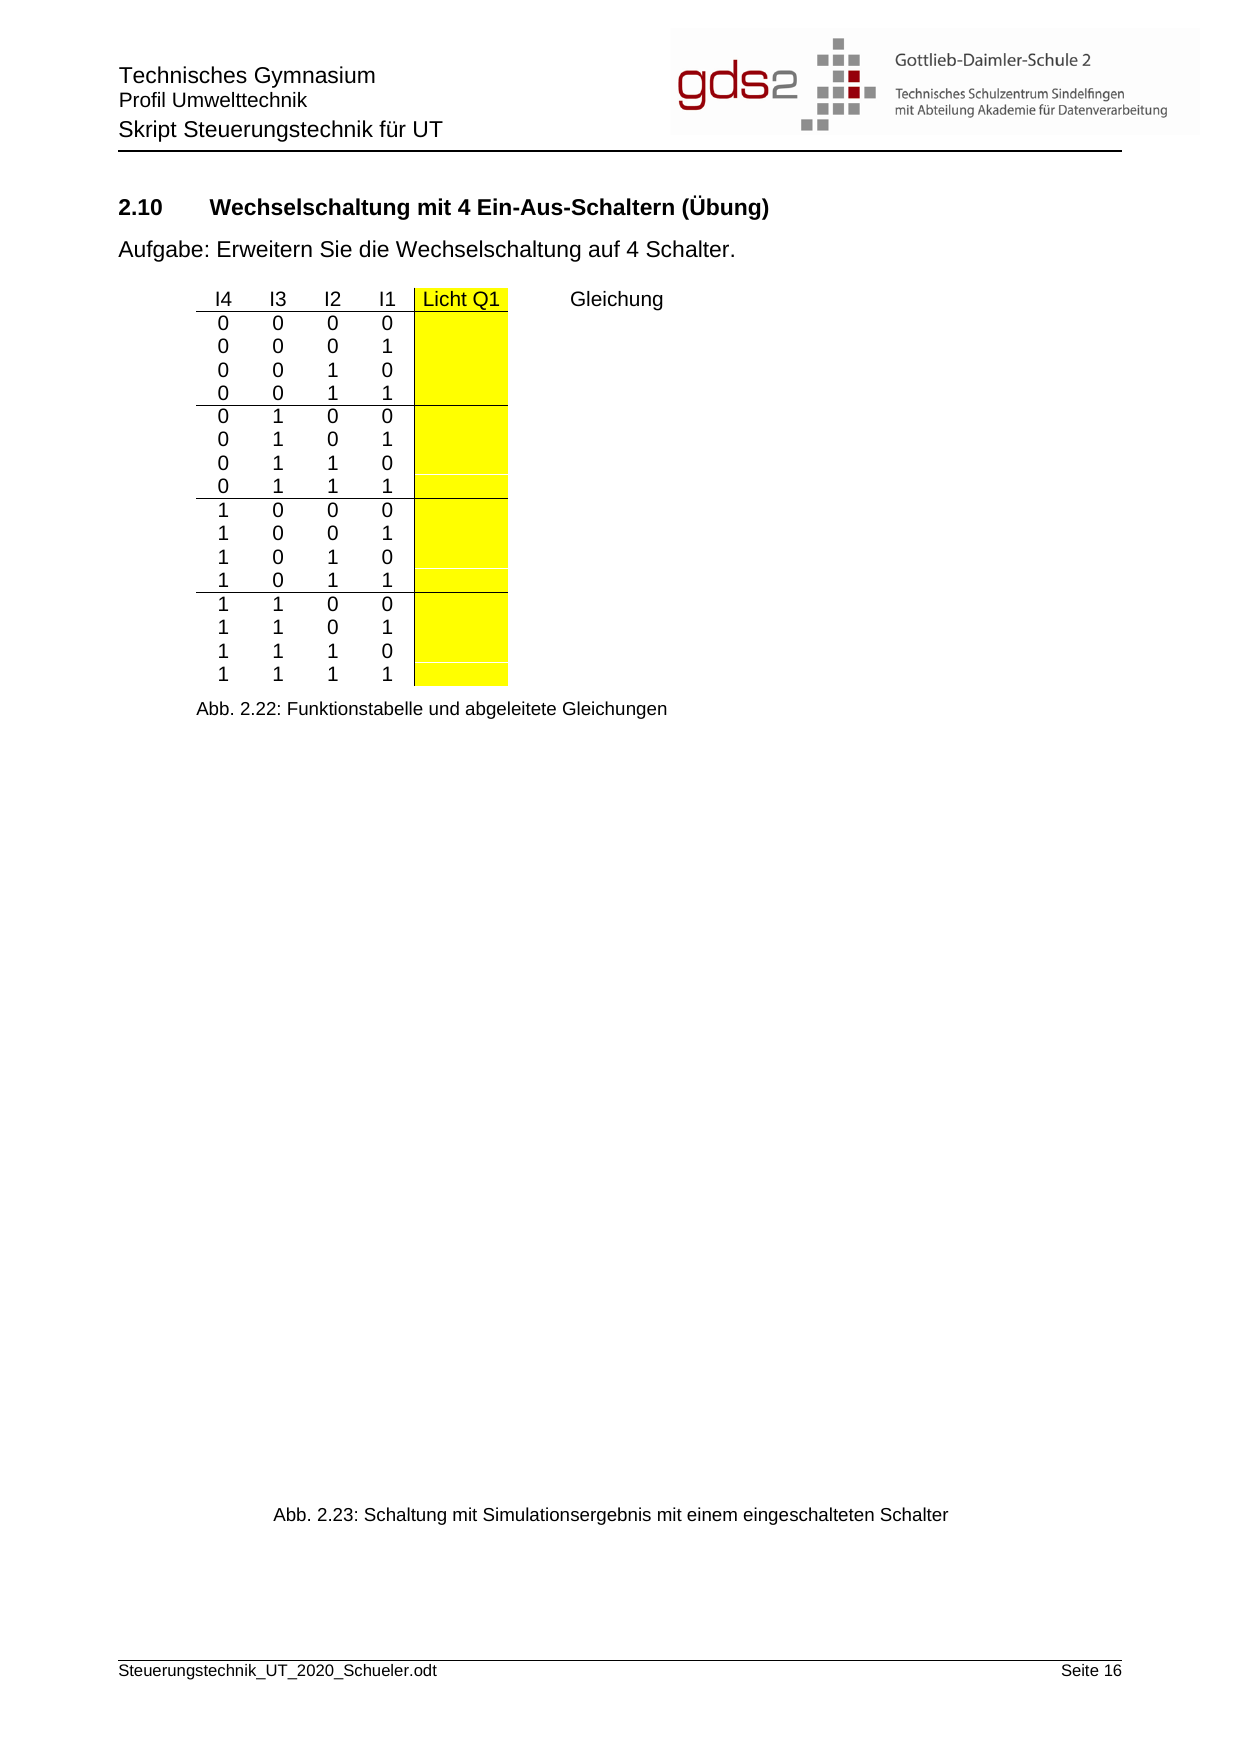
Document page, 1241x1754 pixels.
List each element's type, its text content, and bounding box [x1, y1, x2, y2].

table_cell 0 [196, 358, 251, 381]
table_cell 0 [196, 406, 251, 428]
table_cell 0 [305, 428, 360, 451]
table_cell 1 [305, 639, 360, 662]
table_header I4 [196, 288, 251, 311]
table_cell 0 [196, 428, 251, 451]
table_cell 0 [305, 335, 360, 358]
table_cell [508, 475, 725, 498]
subtitle Wechselschaltung mit 4 Ein-Aus-Schaltern (Übung) [118, 195, 1122, 220]
text Aufgabe: Erweitern Sie die Wechselschaltung auf 4 Schalter. [118, 233, 1122, 262]
table_cell 1 [196, 663, 251, 686]
table_cell 0 [196, 451, 251, 474]
table_cell 0 [360, 499, 414, 522]
table_cell [415, 406, 508, 428]
table_cell [415, 381, 508, 405]
table_cell 1 [360, 569, 414, 592]
table_cell 0 [360, 545, 414, 568]
table_cell 1 [196, 522, 251, 545]
table_cell 1 [305, 569, 360, 592]
table_cell 1 [360, 335, 414, 358]
text Abb. 2.22: Funktionstabelle und abgeleitete Gleichungen [196, 698, 725, 719]
table_cell 1 [305, 451, 360, 474]
table_header Licht Q1 [415, 288, 508, 311]
table_cell [508, 522, 725, 545]
table_cell 0 [251, 312, 305, 335]
table_header I3 [251, 288, 305, 311]
table_cell [508, 616, 725, 639]
table_cell 1 [305, 545, 360, 568]
table_cell [508, 405, 725, 428]
table_cell [508, 663, 725, 686]
table_cell 0 [196, 381, 251, 405]
table_cell 1 [251, 639, 305, 662]
table_cell 1 [360, 428, 414, 451]
table_cell 1 [360, 522, 414, 545]
table_cell 0 [251, 545, 305, 568]
table_cell [415, 428, 508, 451]
table_cell [415, 663, 508, 686]
table_cell [415, 545, 508, 568]
picture [670, 28, 1201, 135]
table_cell 0 [360, 451, 414, 474]
table_cell [508, 381, 725, 405]
table_cell [508, 335, 725, 358]
table_cell 1 [360, 381, 414, 405]
table_cell [415, 639, 508, 662]
table_header I1 [360, 288, 414, 311]
table_cell [508, 592, 725, 616]
table_cell 1 [251, 451, 305, 474]
table_cell 0 [360, 312, 414, 335]
table_cell [508, 639, 725, 662]
table_cell 1 [196, 499, 251, 522]
table_cell 0 [251, 381, 305, 405]
table_cell 0 [360, 406, 414, 428]
table_cell 0 [360, 639, 414, 662]
table_cell [508, 358, 725, 381]
table_cell 0 [305, 522, 360, 545]
table_cell 1 [251, 428, 305, 451]
table_cell [415, 358, 508, 381]
table_cell 0 [251, 522, 305, 545]
table_cell [415, 312, 508, 335]
table_cell 1 [360, 663, 414, 686]
table_cell [508, 311, 725, 335]
table_cell [508, 428, 725, 451]
table_cell 0 [251, 569, 305, 592]
table_cell 0 [305, 593, 360, 616]
table_cell 0 [196, 475, 251, 498]
table_cell 1 [251, 616, 305, 639]
table_cell 0 [251, 499, 305, 522]
table_cell [508, 569, 725, 592]
table_cell 1 [305, 663, 360, 686]
table_cell 1 [251, 475, 305, 498]
table_cell [415, 475, 508, 498]
table_cell 1 [251, 663, 305, 686]
table_cell 0 [360, 358, 414, 381]
table_cell [508, 498, 725, 522]
table_cell 0 [305, 406, 360, 428]
table_cell [415, 616, 508, 639]
table_cell 0 [305, 616, 360, 639]
table_cell 1 [360, 616, 414, 639]
table_cell 0 [305, 499, 360, 522]
table_cell [415, 451, 508, 474]
table_cell 0 [360, 593, 414, 616]
table_cell [508, 451, 725, 474]
table_cell 1 [196, 639, 251, 662]
table_cell 0 [196, 312, 251, 335]
table_cell 1 [196, 593, 251, 616]
table_cell [415, 335, 508, 358]
table_cell [415, 522, 508, 545]
table_cell 1 [196, 545, 251, 568]
table_cell 1 [251, 593, 305, 616]
table_cell 1 [305, 475, 360, 498]
table_cell 1 [305, 381, 360, 405]
table_header I2 [305, 288, 360, 311]
table_header Gleichung [508, 288, 725, 311]
table_cell 1 [196, 569, 251, 592]
table_cell [415, 499, 508, 522]
table_cell 0 [251, 335, 305, 358]
table_cell 0 [305, 312, 360, 335]
table_cell [508, 545, 725, 568]
table_cell [415, 569, 508, 592]
text Abb. 2.23: Schaltung mit Simulationsergebnis mit einem eingeschalteten Schalter [273, 1483, 967, 1525]
table_cell 0 [251, 358, 305, 381]
table_cell 1 [251, 406, 305, 428]
table_cell 1 [196, 616, 251, 639]
table_cell [415, 593, 508, 616]
table_cell 0 [196, 335, 251, 358]
table_cell 1 [305, 358, 360, 381]
table_cell 1 [360, 475, 414, 498]
